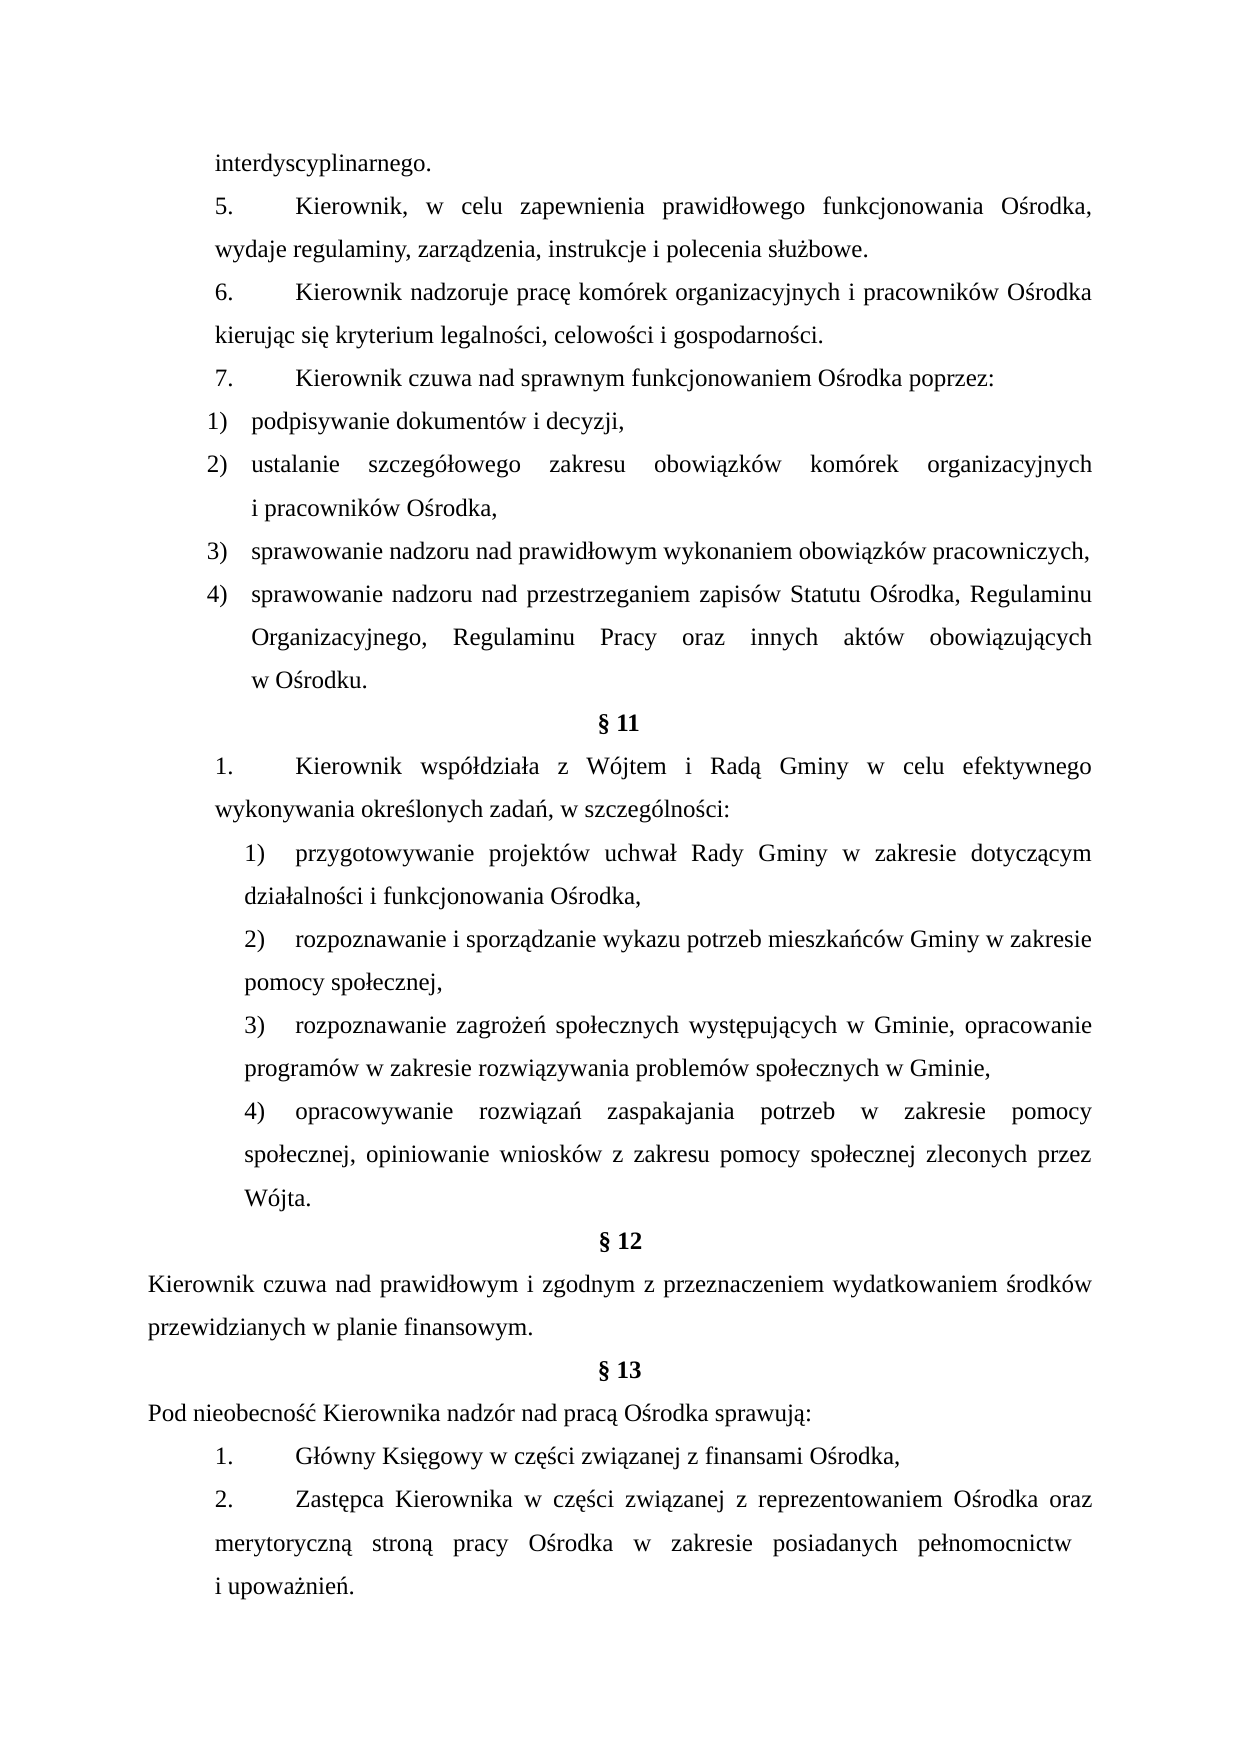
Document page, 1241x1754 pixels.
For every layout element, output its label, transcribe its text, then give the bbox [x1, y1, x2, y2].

list rozpoznawanie i sporządzanie wykazu potrzeb mieszkańców Gminy w zakresie pomocy społecznej, [244, 924, 1093, 996]
list Kierownik nadzoruje pracę komórek organizacyjnych i pracowników Ośrodka kierując się kryterium legalności, celowości i gospodarności. [214, 277, 1093, 349]
list Kierownik czuwa nad sprawnym funkcjonowaniem Ośrodka poprzez: [214, 363, 1093, 392]
text Kierownik czuwa nad prawidłowym i zgodnym z przeznaczeniem wydatkowaniem środków przewidzianych w planie finansowym. [148, 1269, 1093, 1341]
list Zastępca Kierownika w części związanej z reprezentowaniem Ośrodka oraz merytoryczną stroną pracy Ośrodka w zakresie posiadanych pełnomocnictw i upoważnień. [214, 1484, 1093, 1599]
list rozpoznawanie zagrożeń społecznych występujących w Gminie, opracowanie programów w zakresie rozwiązywania problemów społecznych w Gminie, [244, 1010, 1093, 1082]
text Pod nieobecność Kierownika nadzór nad pracą Ośrodka sprawują: [148, 1398, 1093, 1427]
list podpisywanie dokumentów i decyzji, [207, 406, 1093, 435]
text § 11 [148, 708, 1089, 737]
text § 12 [148, 1226, 1093, 1254]
list opracowywanie rozwiązań zaspakajania potrzeb w zakresie pomocy społecznej, opiniowanie wniosków z zakresu pomocy społecznej zleconych przez Wójta. [244, 1096, 1093, 1211]
list sprawowanie nadzoru nad prawidłowym wykonaniem obowiązków pracowniczych, [207, 536, 1093, 564]
list Główny Księgowy w części związanej z finansami Ośrodka, [214, 1441, 1093, 1470]
list Kierownik współdziała z Wójtem i Radą Gminy w celu efektywnego wykonywania określonych zadań, w szczególności: [214, 751, 1093, 823]
text § 13 [147, 1355, 1093, 1384]
list interdyscyplinarnego. [214, 148, 1093, 176]
list Kierownik, w celu zapewnienia prawidłowego funkcjonowania Ośrodka, wydaje regulaminy, zarządzenia, instrukcje i polecenia służbowe. [214, 191, 1093, 263]
list sprawowanie nadzoru nad przestrzeganiem zapisów Statutu Ośrodka, Regulaminu Organizacyjnego, Regulaminu Pracy oraz innych aktów obowiązujących w Ośrodku. [207, 579, 1093, 694]
list przygotowywanie projektów uchwał Rady Gminy w zakresie dotyczącym działalności i funkcjonowania Ośrodka, [244, 838, 1093, 909]
list ustalanie szczegółowego zakresu obowiązków komórek organizacyjnych i pracowników Ośrodka, [207, 449, 1093, 521]
